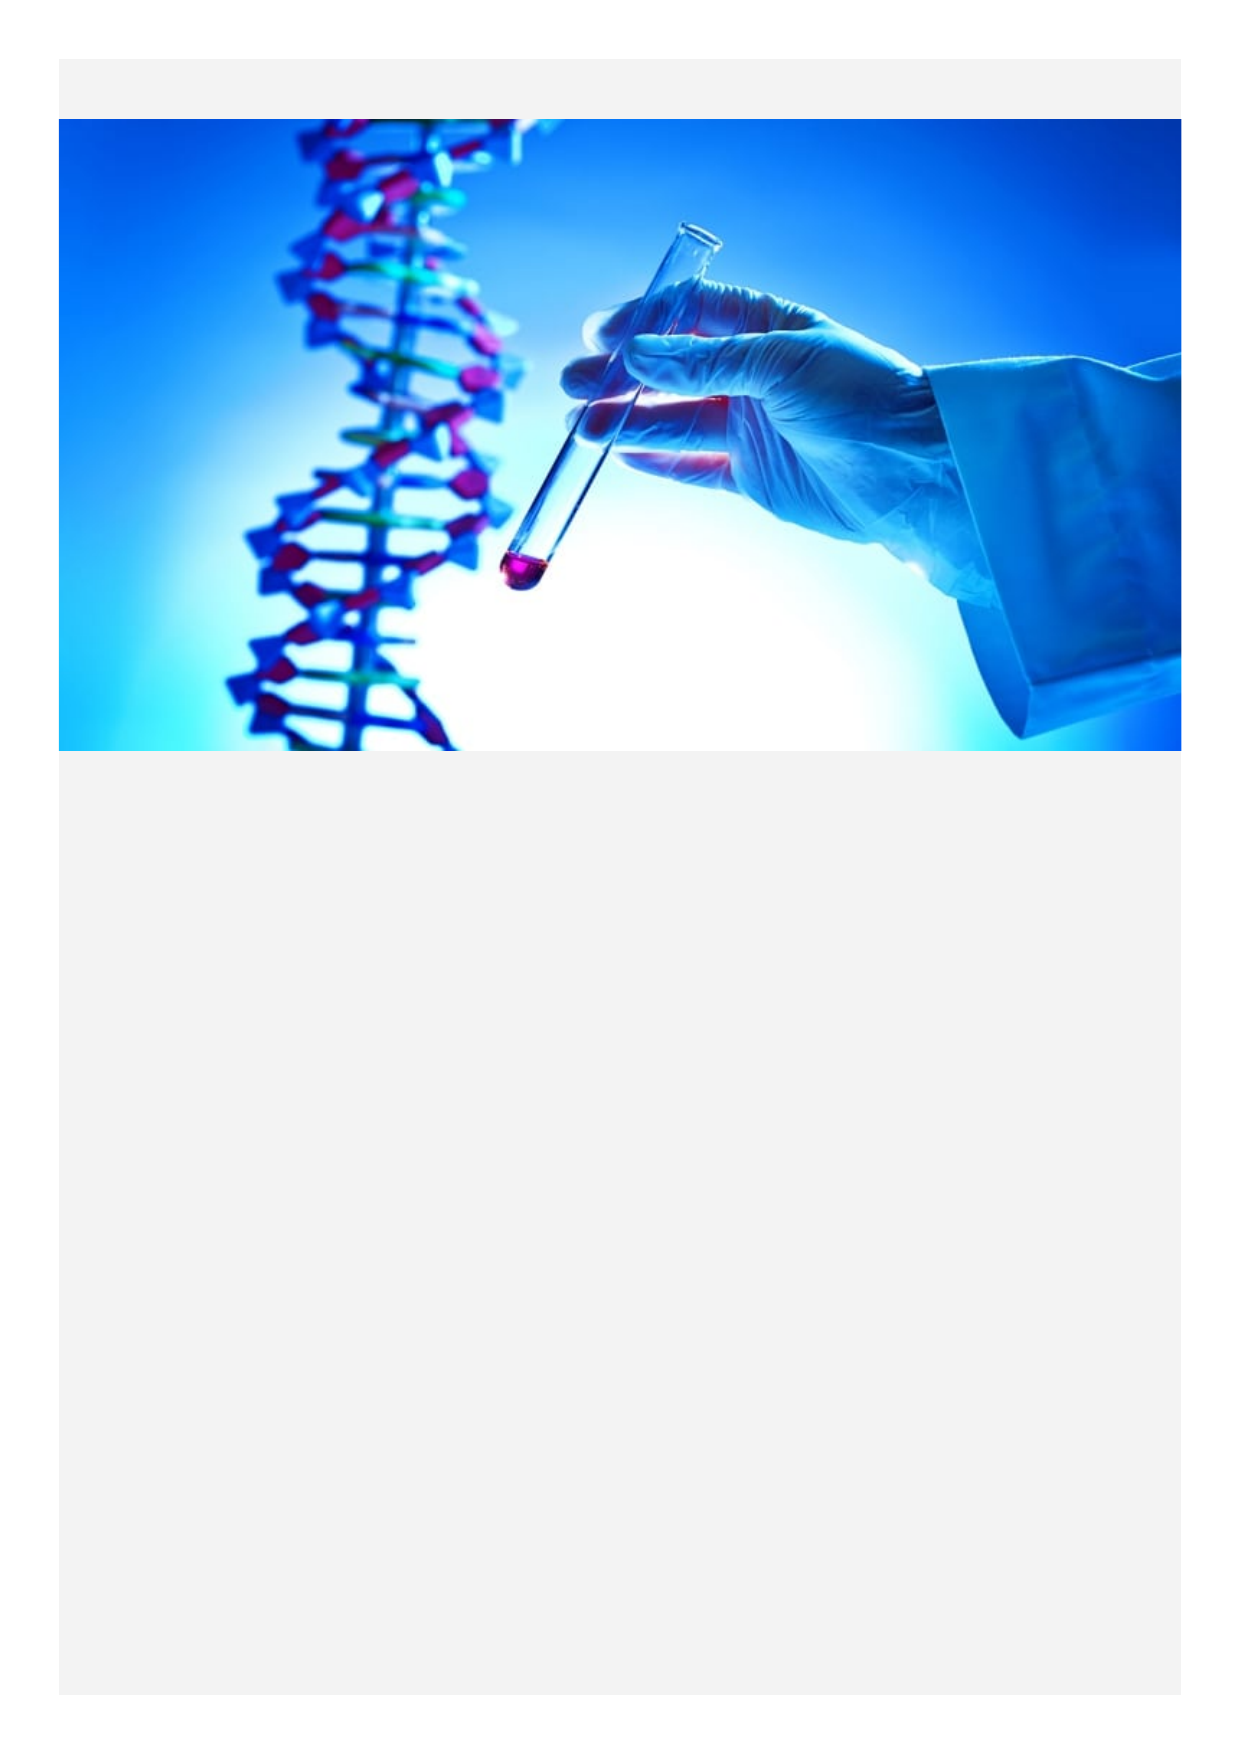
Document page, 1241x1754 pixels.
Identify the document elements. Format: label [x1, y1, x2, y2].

picture [58, 119, 1182, 751]
